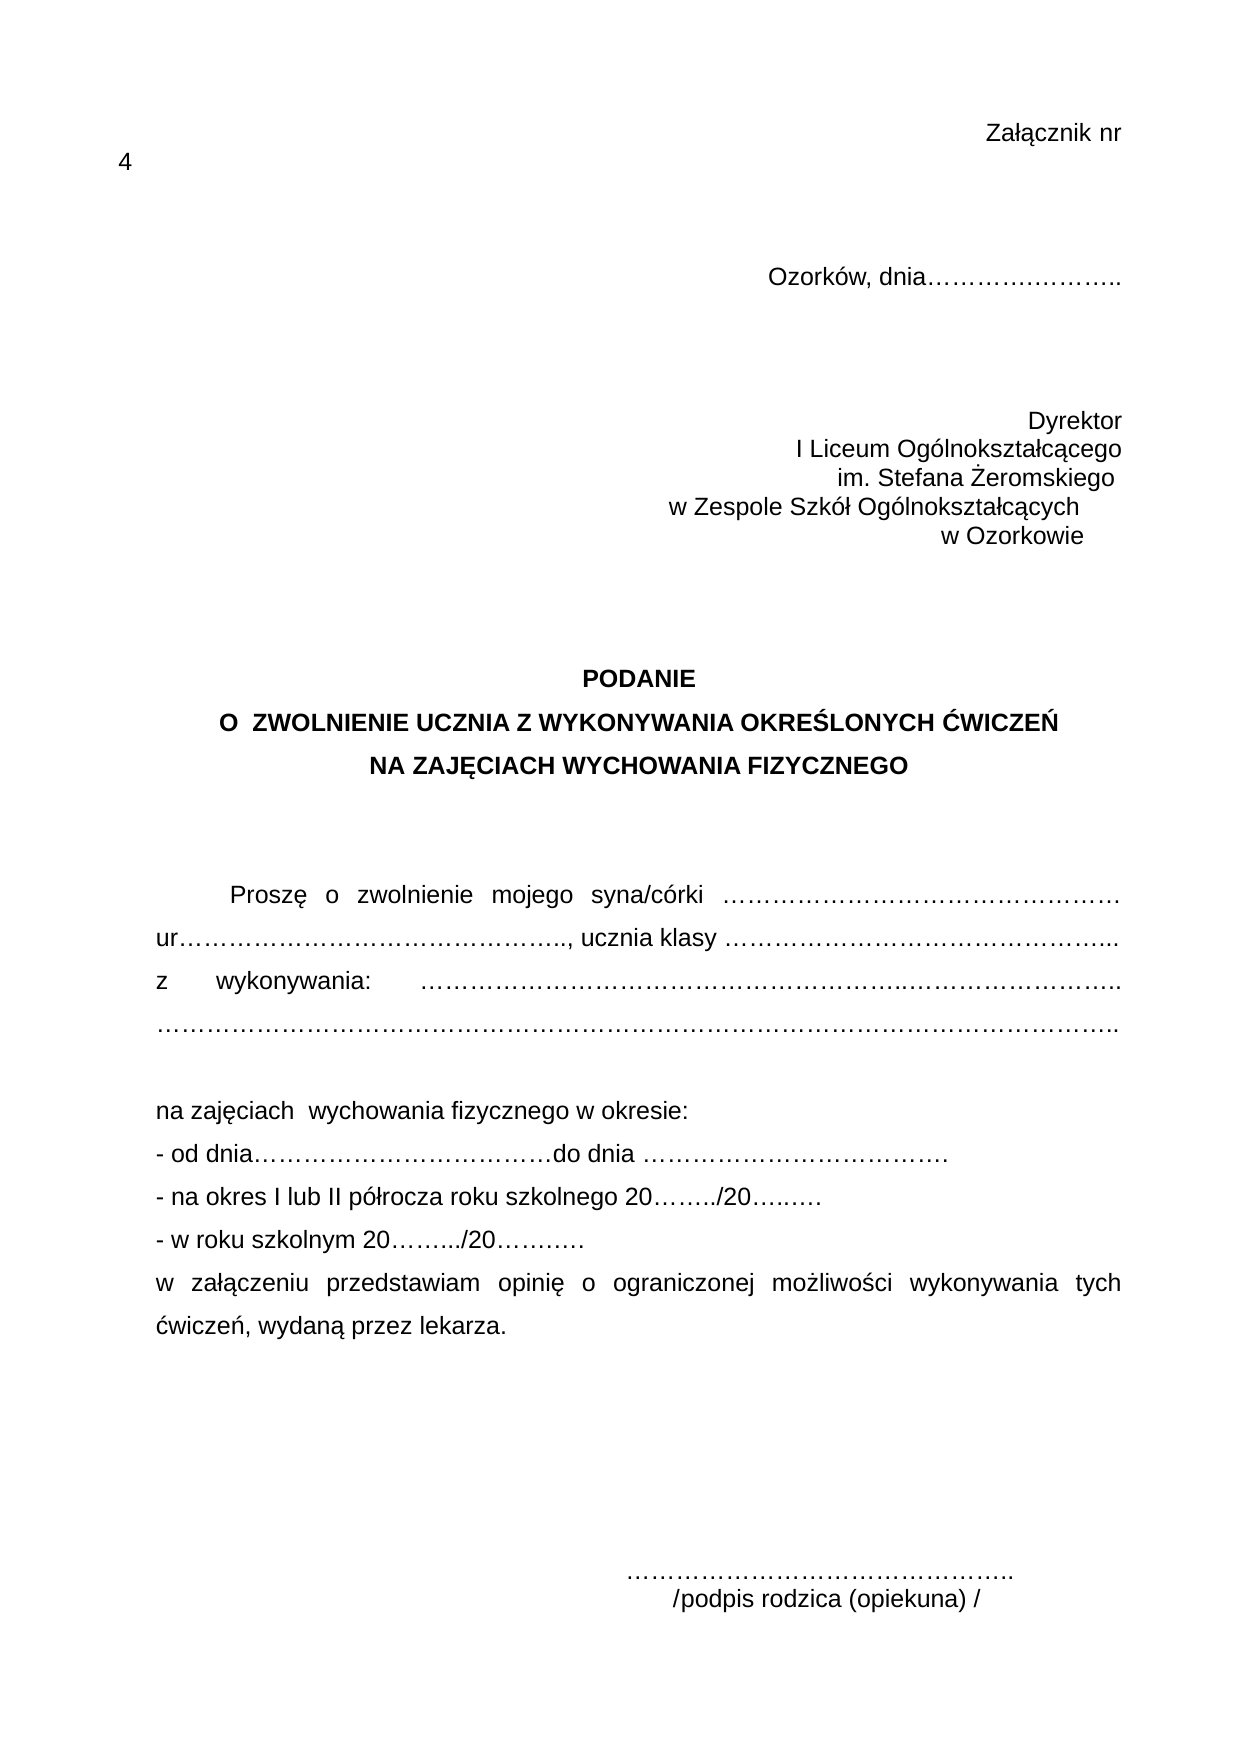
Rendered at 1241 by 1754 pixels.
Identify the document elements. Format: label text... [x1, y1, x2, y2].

text NA ZAJĘCIACH WYCHOWANIA FIZYCZNEGO [156, 751, 1122, 779]
text w Zespole Szkół Ogólnokształcących w Ozorkowie [156, 492, 1122, 549]
text Dyrektor [156, 406, 1122, 434]
text Załącznik nr 4 [118, 118, 1122, 176]
text - na okres I lub II półrocza roku szkolnego 20……../20…..…. [156, 1182, 1122, 1211]
text /podpis rodzica (opiekuna) / [118, 1584, 1122, 1613]
text z wykonywania: …………………………………………………..…………………….. …………………………………………………………………………………………………….. na zajęciach wychowania fizycznego w okresie: [156, 966, 1122, 1124]
text - od dnia………………………………do dnia ………………………………. [156, 1139, 1122, 1167]
text O ZWOLNIENIE UCZNIA Z WYKONYWANIA OKREŚLONYCH ĆWICZEŃ [156, 707, 1122, 736]
text w załączeniu przedstawiam opinię o ograniczonej możliwości wykonywania tych ćwiczeń, wydaną przez lekarza. [156, 1268, 1122, 1340]
text - w roku szkolnym 20…….../20…….…. [156, 1225, 1122, 1254]
text im. Stefana Żeromskiego [156, 463, 1122, 492]
text Proszę o zwolnienie mojego syna/córki ………………………………………… ur……………………………………….., ucznia klasy ………………………………………... [156, 880, 1122, 952]
text PODANIE [156, 664, 1122, 693]
text ……………………………………….. [118, 1556, 1122, 1584]
text I Liceum Ogólnokształcącego [156, 434, 1122, 463]
text Ozorków, dnia………….……….. [156, 262, 1122, 291]
